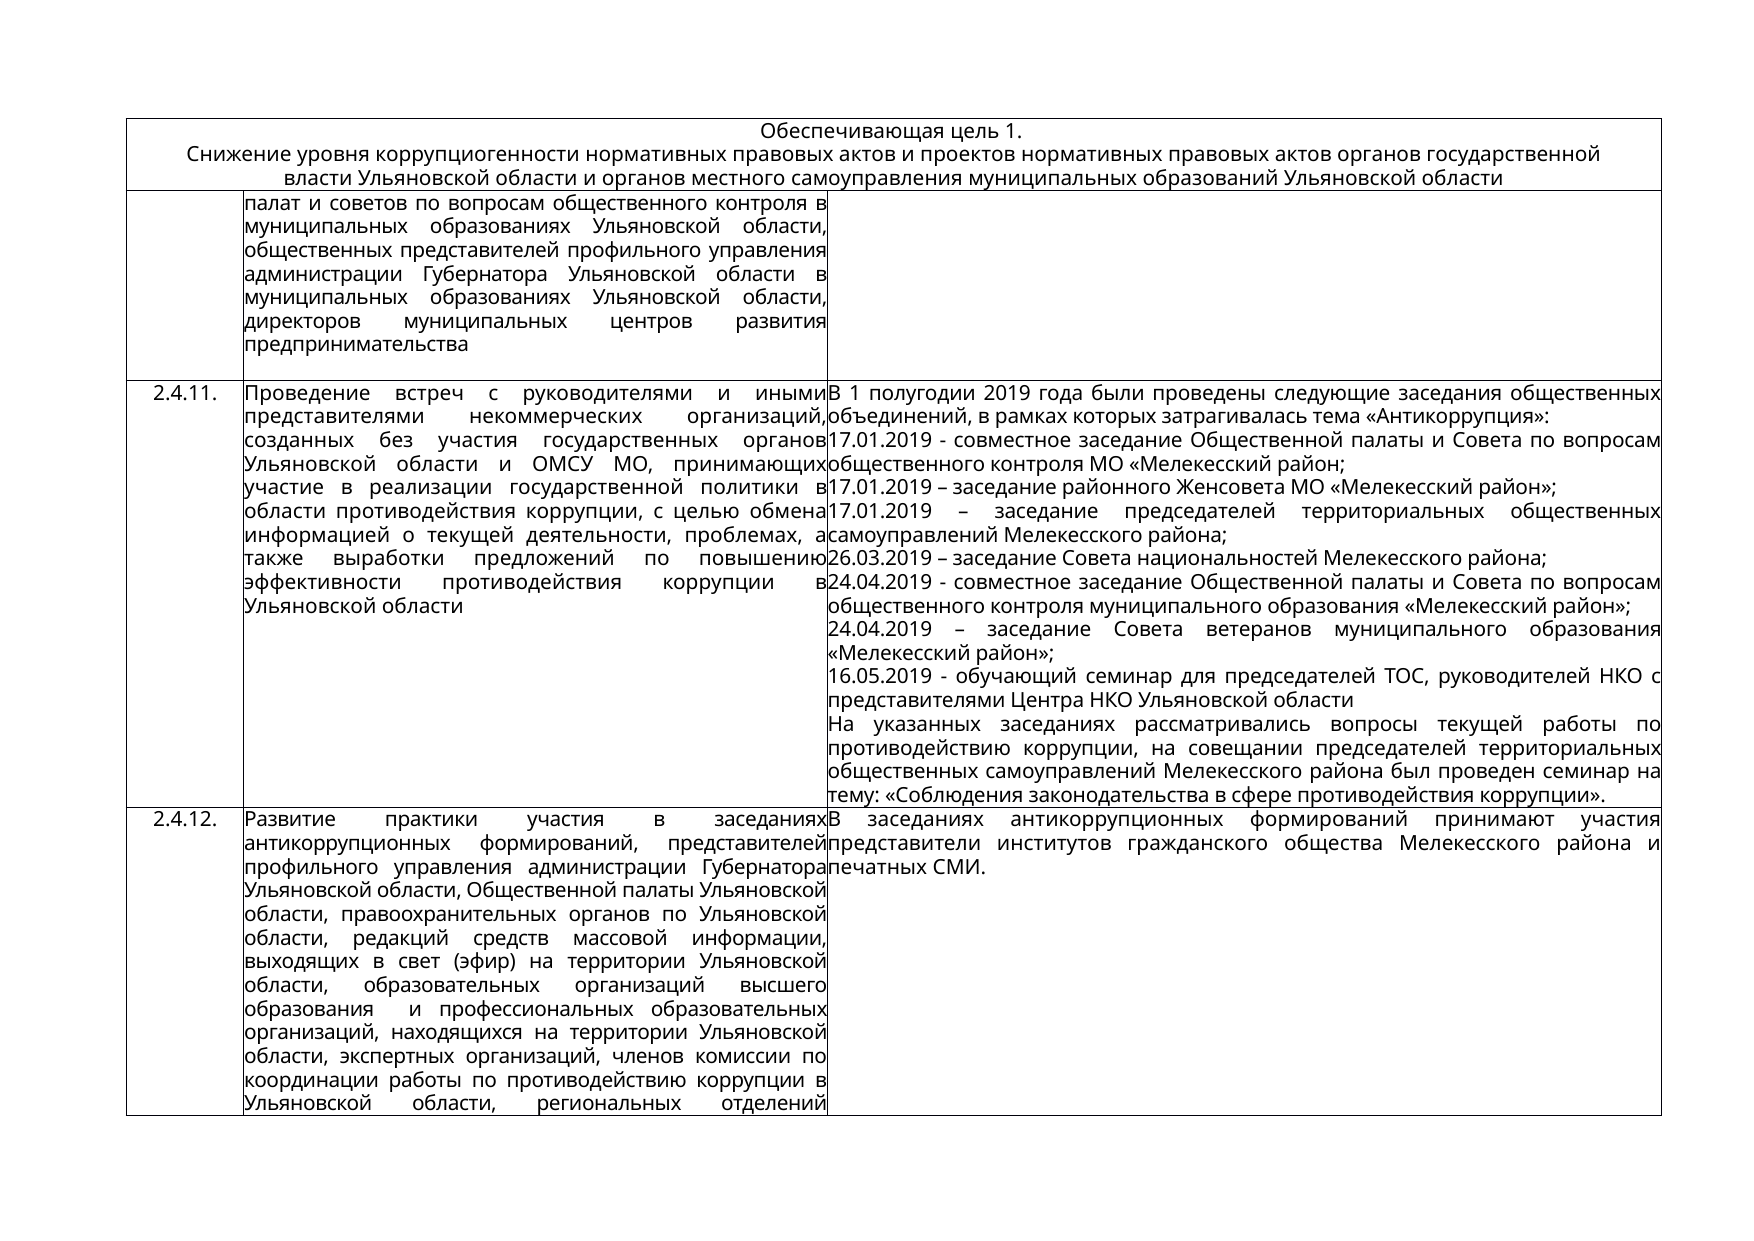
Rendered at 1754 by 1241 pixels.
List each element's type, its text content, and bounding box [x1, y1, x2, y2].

table_cell [127, 191, 243, 380]
table_cell Развитие практики участия в заседаниях антикоррупционных формирований, представителей профильного управления администрации Губернатора Ульяновской области, Общественной палаты Ульяновской области, правоохранительных органов по Ульяновской области, редакций средств массовой информации, выходящих в свет (эфир) на территории Ульяновской области, образовательных организаций высшего образования и профессиональных образовательных организаций, находящихся на территории Ульяновской области, экспертных организаций, членов комиссии по координации работы по противодействию коррупции в Ульяновской области, региональных отделений [244, 808, 827, 1115]
table_header Обеспечивающая цель 1. Снижение уровня коррупциогенности нормативных правовых актов и проектов нормативных правовых актов органов государственной власти Ульяновской области и органов местного самоуправления муниципальных образований Ульяновской области [127, 119, 1661, 190]
table_cell 2.4.11. [127, 381, 243, 807]
table_cell 2.4.12. [127, 808, 243, 1115]
table_cell В 1 полугодии 2019 года были проведены следующие заседания общественных объединений, в рамках которых затрагивалась тема «Антикоррупция»: 17.01.2019 - совместное заседание Общественной палаты и Совета по вопросам общественного контроля МО «Мелекесский район; 17.01.2019 – заседание районного Женсовета МО «Мелекесский район»; 17.01.2019 – заседание председателей территориальных общественных самоуправлений Мелекесского района; 26.03.2019 – заседание Совета национальностей Мелекесского района; 24.04.2019 - совместное заседание Общественной палаты и Совета по вопросам общественного контроля муниципального образования «Мелекесский район»; 24.04.2019 – заседание Совета ветеранов муниципального образования «Мелекесский район»; 16.05.2019 - обучающий семинар для председателей ТОС, руководителей НКО с представителями Центра НКО Ульяновской области На указанных заседаниях рассматривались вопросы текущей работы по противодействию коррупции, на совещании председателей территориальных общественных самоуправлений Мелекесского района был проведен семинар на тему: «Соблюдения законодательства в сфере противодействия коррупции». [828, 381, 1661, 807]
table_cell [828, 191, 1661, 380]
table_cell В заседаниях антикоррупционных формирований принимают участия представители институтов гражданского общества Мелекесского района и печатных СМИ. [828, 808, 1661, 1115]
table_cell палат и советов по вопросам общественного контроля в муниципальных образованиях Ульяновской области, общественных представителей профильного управления администрации Губернатора Ульяновской области в муниципальных образованиях Ульяновской области, директоров муниципальных центров развития предпринимательства [244, 191, 827, 380]
table_cell Проведение встреч с руководителями и иными представителями некоммерческих организаций, созданных без участия государственных органов Ульяновской области и ОМСУ МО, принимающих участие в реализации государственной политики в области противодействия коррупции, с целью обмена информацией о текущей деятельности, проблемах, а также выработки предложений по повышению эффективности противодействия коррупции в Ульяновской области [244, 381, 827, 807]
